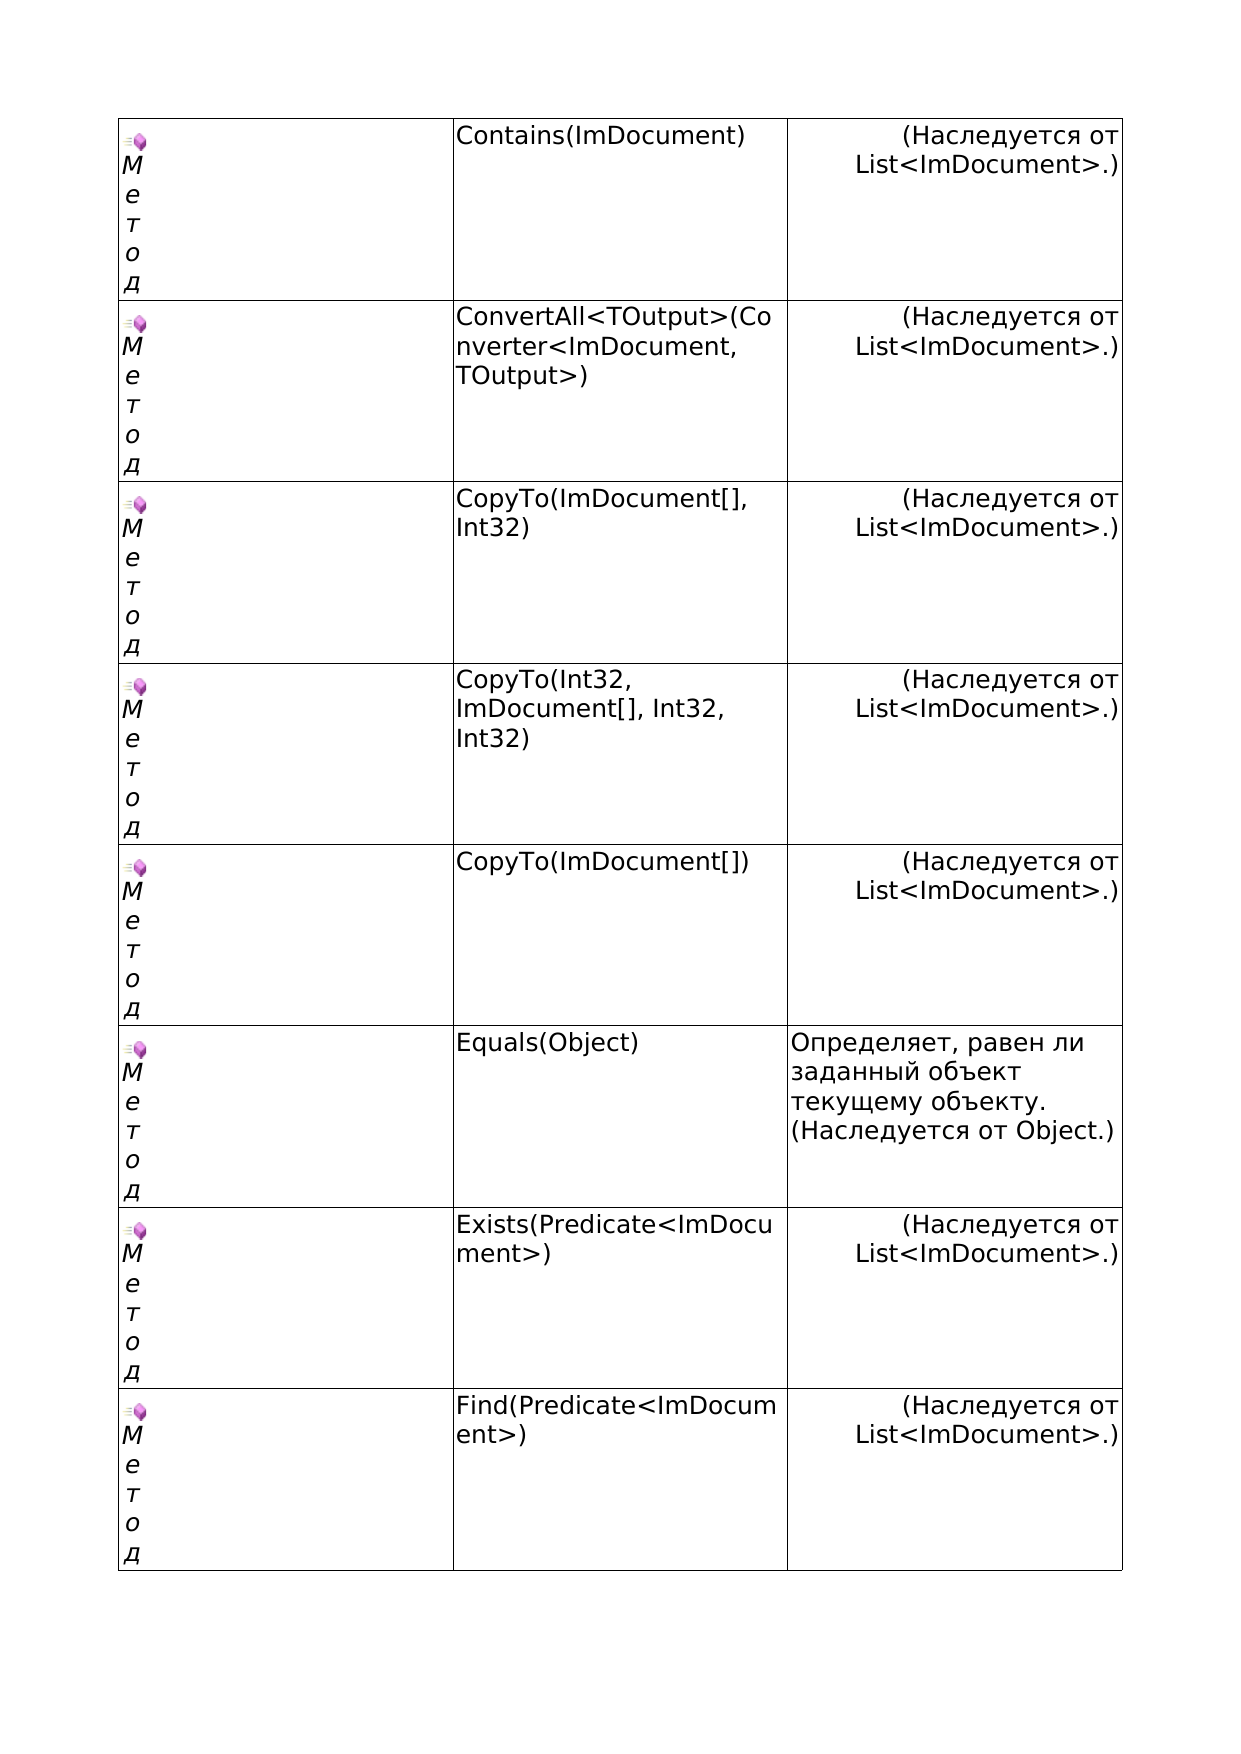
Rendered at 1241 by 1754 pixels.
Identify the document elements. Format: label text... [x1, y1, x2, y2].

table_cell CopyTo(ImDocument[]) [454, 845, 787, 1025]
table_cell Contains(ImDocument) [454, 119, 787, 299]
table_cell (Наследуется от List<ImDocument>.) [788, 845, 1122, 1025]
picture [121, 315, 147, 333]
table_cell [119, 845, 453, 1025]
table_cell Equals(Object) [454, 1026, 787, 1207]
picture [121, 1222, 147, 1240]
table_cell [119, 119, 453, 299]
table_cell (Наследуется от List<ImDocument>.) [788, 482, 1122, 662]
table_cell CopyTo(Int32, ImDocument[], Int32, Int32) [454, 664, 787, 844]
table_cell Exists(Predicate<ImDocument>) [454, 1208, 787, 1388]
picture [121, 1041, 147, 1059]
table_cell (Наследуется от List<ImDocument>.) [788, 664, 1122, 844]
table_cell (Наследуется от List<ImDocument>.) [788, 1208, 1122, 1388]
table_cell ConvertAll<TOutput>(Converter<ImDocument, TOutput>) [454, 301, 787, 481]
table_cell [119, 1389, 453, 1570]
table_cell [119, 1026, 453, 1207]
table_cell [119, 664, 453, 844]
table_cell CopyTo(ImDocument[], Int32) [454, 482, 787, 662]
picture [121, 496, 147, 514]
table_cell Find(Predicate<ImDocument>) [454, 1389, 787, 1570]
table_cell (Наследуется от List<ImDocument>.) [788, 1389, 1122, 1570]
table_cell [119, 1208, 453, 1388]
table_cell (Наследуется от List<ImDocument>.) [788, 301, 1122, 481]
table_cell (Наследуется от List<ImDocument>.) [788, 119, 1122, 299]
table_cell Определяет, равен ли заданный объект текущему объекту. (Наследуется от Object.) [788, 1026, 1122, 1207]
picture [121, 1403, 147, 1421]
table_cell [119, 482, 453, 662]
picture [121, 859, 147, 877]
table_cell [119, 301, 453, 481]
picture [121, 133, 147, 151]
picture [121, 678, 147, 696]
